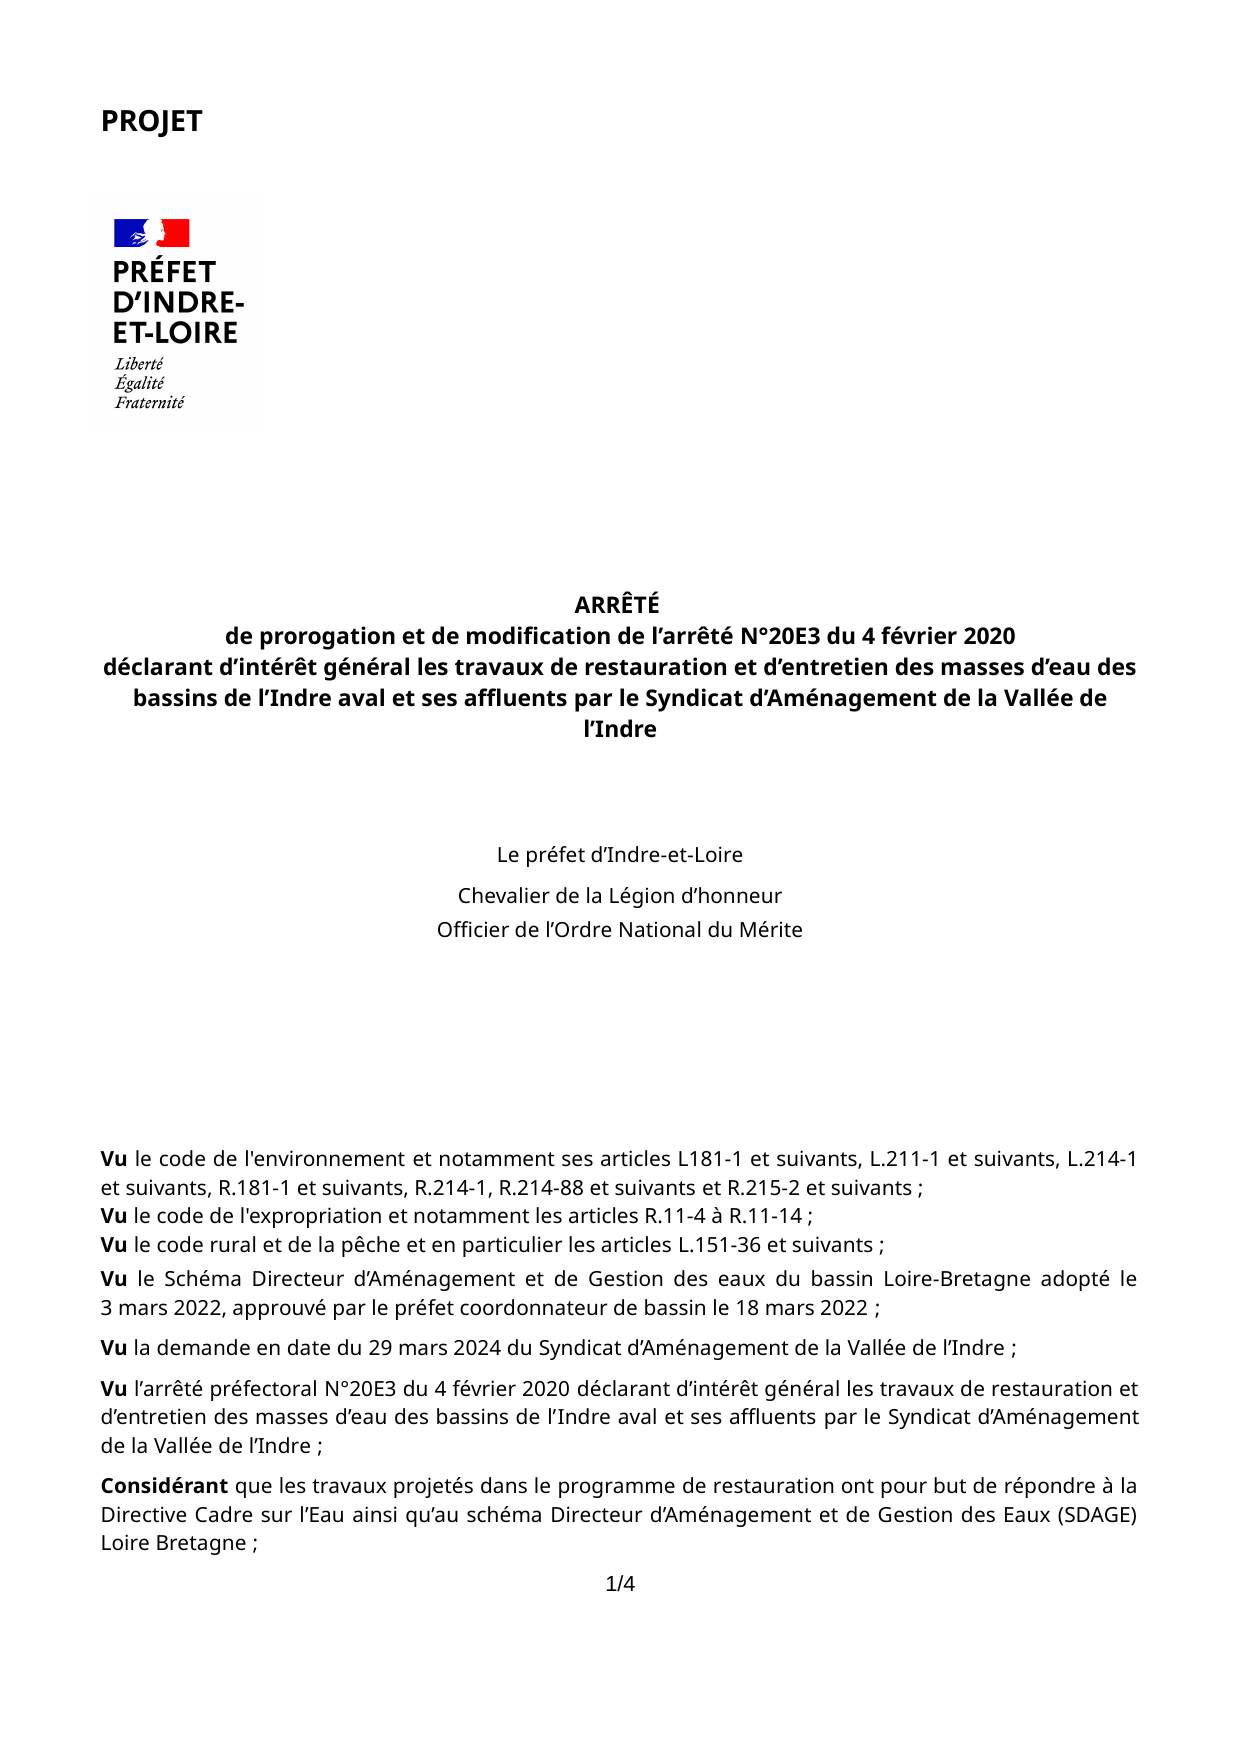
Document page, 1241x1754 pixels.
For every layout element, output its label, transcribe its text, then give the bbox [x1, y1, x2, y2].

text ARRÊTÉ [100, 589, 1140, 620]
text Vu la demande en date du 29 mars 2024 du Syndicat d’Aménagement de la Vallée de l’Indre ; [100, 1333, 1140, 1362]
text Vu l’arrêté préfectoral N°20E3 du 4 février 2020 déclarant d’intérêt général les travaux DE RESTAURATION ET D’ENTRETIEN des masses d’eau des bassins de l’Indre aval et ses affluents par le Syndicat d’Aménagement de la Vallée de l’Indre ; [100, 1374, 1140, 1459]
text de prorogation et de modification de l’arrêté N°20E3 du 4 février 2020 [100, 620, 1140, 651]
picture [87, 191, 265, 426]
text Le préfet d’Indre-et-Loire [100, 840, 1140, 869]
subtitle déclarant d’intérêt général les travaux DE RESTAURATION ET D’ENTRETIEN des masses d’eau des bassins de l’Indre aval et ses affluents par le Syndicat d’Aménagement de la Vallée de l’Indre [100, 651, 1140, 744]
text Vu le code de l'environnement et notamment ses articles L181-1 et suivants, L.211-1 et suivants, L.214-1 et suivants, R.181-1 et suivants, R.214-1, R.214-88 et suivants et R.215-2 et suivants ; [100, 1144, 1140, 1201]
text Vu le code rural et de la pêche et en particulier les articles L.151-36 et suivants ; [100, 1230, 1140, 1258]
text Vu le Schéma Directeur d’Aménagement et de Gestion des eaux du bassin Loire-Bretagne adopté le 3 mars 2022, approuvé par le préfet coordonnateur de bassin le 18 mars 2022 ; [100, 1264, 1140, 1321]
text Vu le code de l'expropriation et notamment les articles R.11-4 à R.11-14 ; [100, 1201, 1140, 1230]
text Chevalier de la Légion d’honneur [100, 881, 1140, 909]
text Officier de l’Ordre National du Mérite [100, 915, 1140, 943]
text Considérant que les travaux projetés dans le programme de restauration ont pour but de répondre à la Directive Cadre sur l’Eau ainsi qu’au schéma Directeur d’Aménagement et de Gestion des Eaux (SDAGE) Loire Bretagne ; [100, 1471, 1140, 1557]
